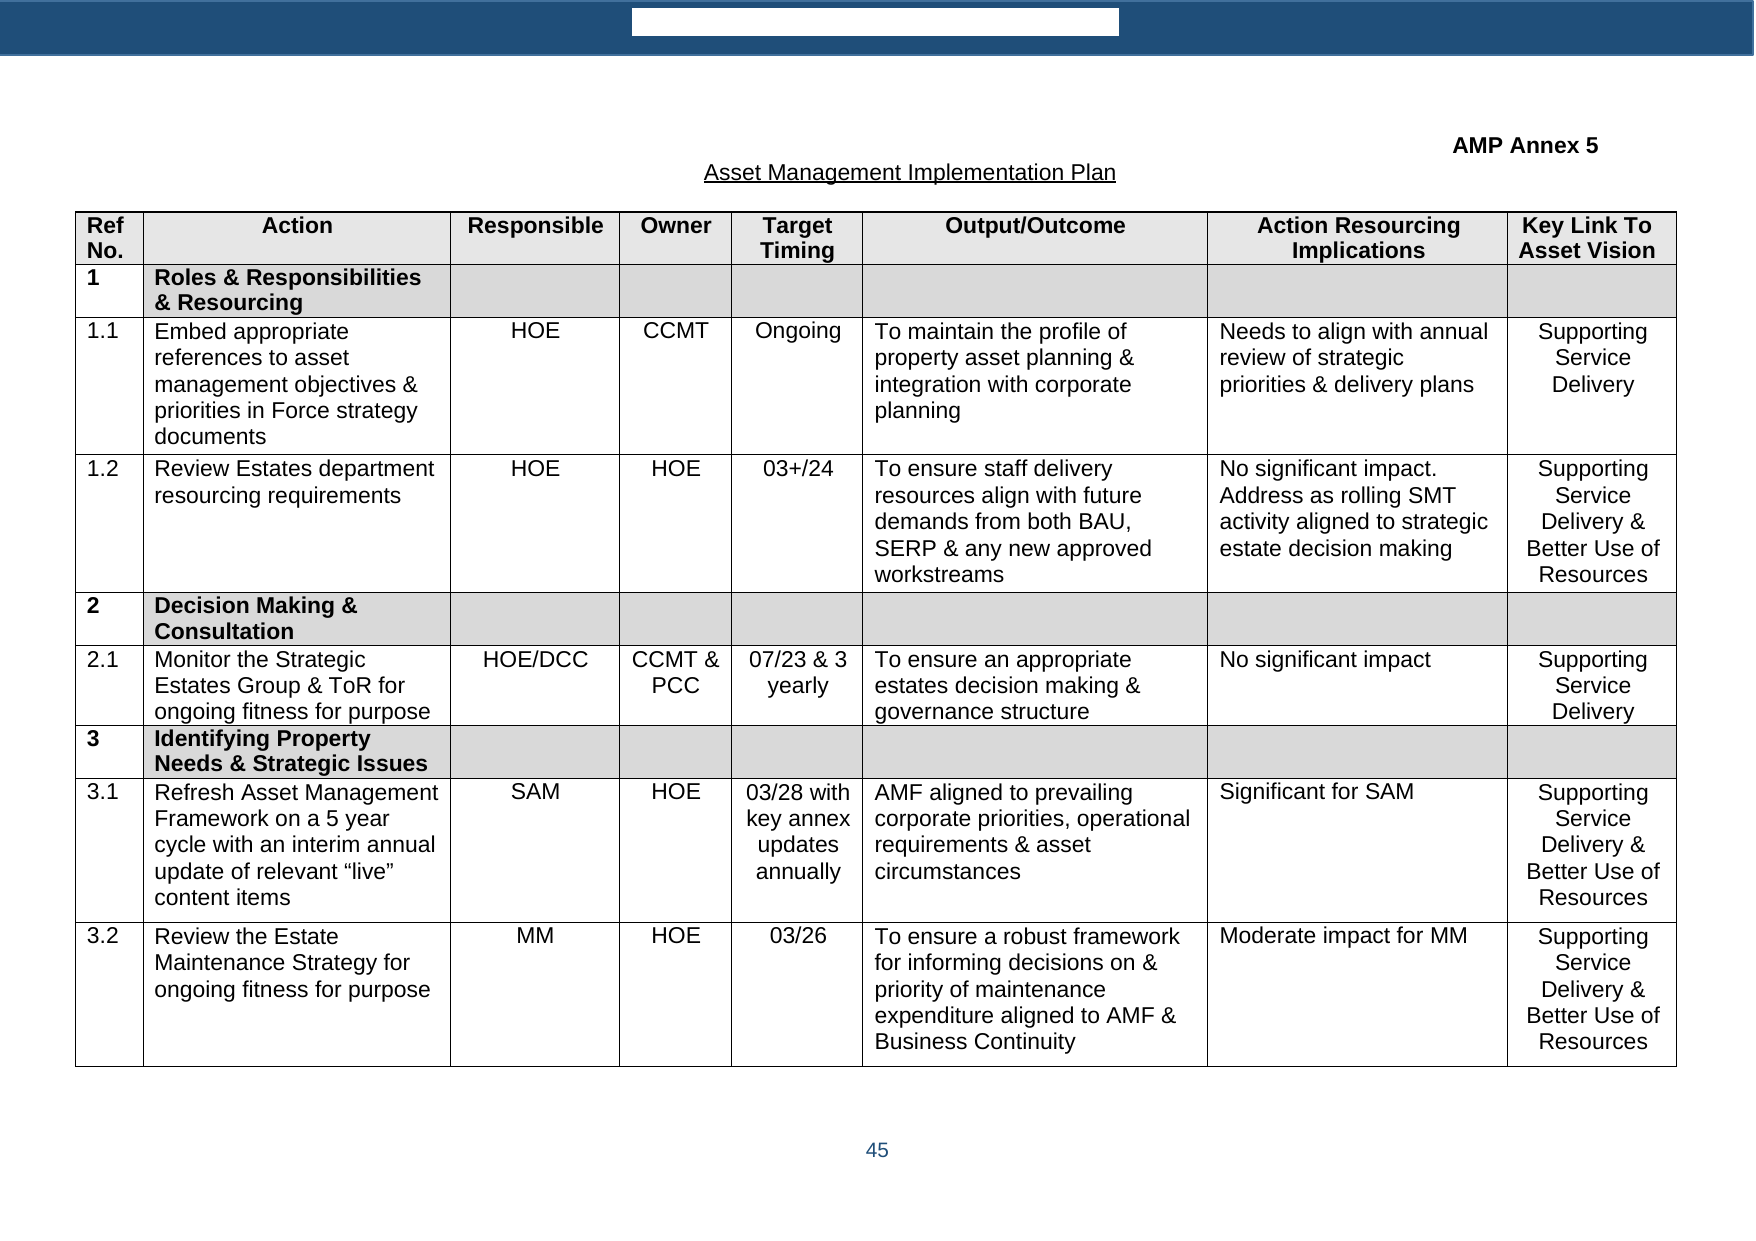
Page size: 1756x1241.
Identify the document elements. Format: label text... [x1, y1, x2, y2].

table_cell To maintain the profile of property asset planning & integration with corporate planning [863, 318, 1207, 454]
table_cell Review Estates department resourcing requirements [144, 455, 450, 592]
table_cell Needs to align with annual review of strategic priorities & delivery plans [1208, 318, 1507, 454]
table_cell [451, 265, 619, 317]
table_cell Supporting Service Delivery [1508, 318, 1676, 454]
table_header Action Resourcing Implications [1208, 213, 1507, 264]
table_cell [1508, 593, 1676, 645]
table_cell CCMT [620, 318, 731, 454]
table_cell SAM [451, 779, 619, 922]
table_cell [451, 726, 619, 778]
subtitle AMP Annex 5 [62, 132, 1598, 158]
table_cell [620, 265, 731, 317]
table_cell Significant for SAM [1208, 779, 1507, 922]
table_cell Monitor the Strategic Estates Group & ToR for ongoing fitness for purpose [144, 646, 450, 725]
table_header Action [144, 213, 450, 264]
table_cell Embed appropriate references to asset management objectives & priorities in Force strategy documents [144, 318, 450, 454]
table_cell Review the Estate Maintenance Strategy for ongoing fitness for purpose [144, 923, 450, 1066]
table_cell Decision Making & Consultation [144, 593, 450, 645]
table_cell 2 [76, 593, 143, 645]
table_cell [863, 726, 1207, 778]
table_cell To ensure an appropriate estates decision making & governance structure [863, 646, 1207, 725]
table_cell Moderate impact for MM [1208, 923, 1507, 1066]
table_cell To ensure a robust framework for informing decisions on & priority of maintenance expenditure aligned to AMF & Business Continuity [863, 923, 1207, 1066]
table_cell HOE [451, 318, 619, 454]
table_header Owner [620, 213, 731, 264]
table_cell HOE [620, 455, 731, 592]
table_cell Supporting Service Delivery [1508, 646, 1676, 725]
table_cell MM [451, 923, 619, 1066]
table_cell [732, 265, 862, 317]
table_cell [732, 593, 862, 645]
table_header Responsible [451, 213, 619, 264]
table_cell 3.2 [76, 923, 143, 1066]
table_cell To ensure staff delivery resources align with future demands from both BAU, SERP & any new approved workstreams [863, 455, 1207, 592]
table_cell No significant impact [1208, 646, 1507, 725]
table_cell [863, 593, 1207, 645]
table_cell HOE/DCC [451, 646, 619, 725]
table_cell [1208, 726, 1507, 778]
table_cell Supporting Service Delivery & Better Use of Resources [1508, 779, 1676, 922]
table_cell [1208, 593, 1507, 645]
table_header Output/Outcome [863, 213, 1207, 264]
table_cell CCMT & PCC [620, 646, 731, 725]
table_cell AMF aligned to prevailing corporate priorities, operational requirements & asset circumstances [863, 779, 1207, 922]
table_header Ref No. [76, 213, 143, 264]
table_cell [451, 593, 619, 645]
table_cell Supporting Service Delivery & Better Use of Resources [1508, 923, 1676, 1066]
text Asset Management Implementation Plan [573, 158, 1246, 185]
table_cell 07/23 & 3 yearly [732, 646, 862, 725]
table_header Key Link To Asset Vision [1508, 213, 1676, 264]
table_cell 03/28 with key annex updates annually [732, 779, 862, 922]
table_cell Ongoing [732, 318, 862, 454]
table_cell 03+/24 [732, 455, 862, 592]
table_cell HOE [620, 923, 731, 1066]
table_cell [1208, 265, 1507, 317]
table_cell HOE [620, 779, 731, 922]
table_cell Identifying Property Needs & Strategic Issues [144, 726, 450, 778]
table_cell Supporting Service Delivery & Better Use of Resources [1508, 455, 1676, 592]
table_cell [732, 726, 862, 778]
table_cell 3 [76, 726, 143, 778]
table_header Target Timing [732, 213, 862, 264]
table_cell 2.1 [76, 646, 143, 725]
table_cell [863, 265, 1207, 317]
table_cell [1508, 265, 1676, 317]
table_cell 03/26 [732, 923, 862, 1066]
table_cell Roles & Responsibilities & Resourcing [144, 265, 450, 317]
table_cell [620, 593, 731, 645]
table_cell 1.1 [76, 318, 143, 454]
table_cell [620, 726, 731, 778]
table_cell 1.2 [76, 455, 143, 592]
table_cell 1 [76, 265, 143, 317]
table_cell Refresh Asset Management Framework on a 5 year cycle with an interim annual update of relevant “live” content items [144, 779, 450, 922]
table_cell 3.1 [76, 779, 143, 922]
table_cell No significant impact. Address as rolling SMT activity aligned to strategic estate decision making [1208, 455, 1507, 592]
table_cell [1508, 726, 1676, 778]
table_cell HOE [451, 455, 619, 592]
